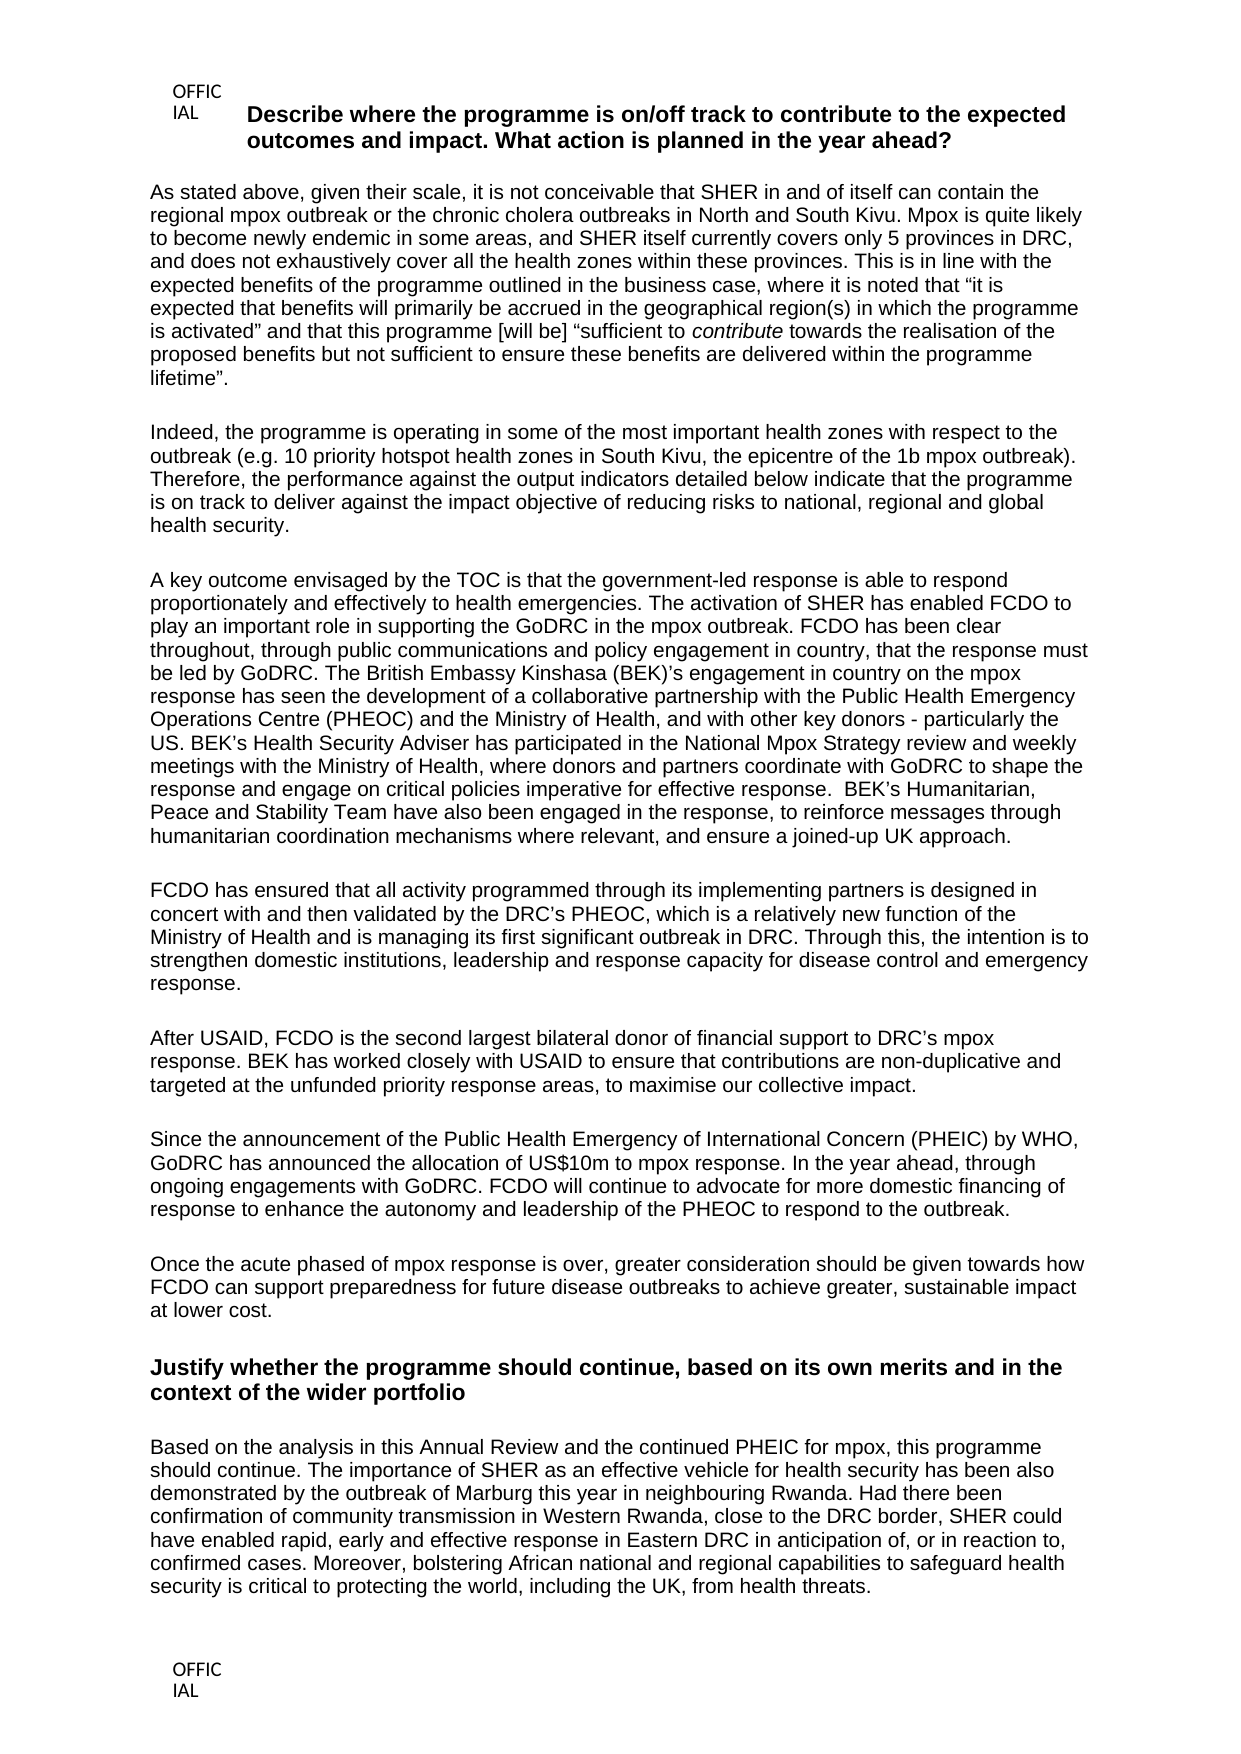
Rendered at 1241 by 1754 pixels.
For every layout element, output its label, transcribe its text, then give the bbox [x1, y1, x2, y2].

text Describe where the programme is on/off track to contribute to the expected outcomes and impact. What action is planned in the year ahead? [150, 102, 1090, 153]
text Indeed, the programme is operating in some of the most important health zones with respect to the outbreak (e.g. 10 priority hotspot health zones in South Kivu, the epicentre of the 1b mpox outbreak). Therefore, the performance against the output indicators detailed below indicate that the programme is on track to deliver against the impact objective of reducing risks to national, regional and global health security. [150, 421, 1090, 537]
text Based on the analysis in this Annual Review and the continued PHEIC for mpox, this programme should continue. The importance of SHER as an effective vehicle for health security has been also demonstrated by the outbreak of Marburg this year in neighbouring Rwanda. Had there been confirmation of community transmission in Western Rwanda, close to the DRC border, SHER could have enabled rapid, early and effective response in Eastern DRC in anticipation of, or in reaction to, confirmed cases. Moreover, bolstering African national and regional capabilities to safeguard health security is critical to protecting the world, including the UK, from health threats. [150, 1435, 1090, 1598]
text Once the acute phased of mpox response is over, greater consideration should be given towards how FCDO can support preparedness for future disease outbreaks to achieve greater, sustainable impact at lower cost. [150, 1252, 1090, 1322]
text Since the announcement of the Public Health Emergency of International Concern (PHEIC) by WHO, GoDRC has announced the allocation of US$10m to mpox response. In the year ahead, through ongoing engagements with GoDRC. FCDO will continue to advocate for more domestic financing of response to enhance the autonomy and leadership of the PHEOC to respond to the outbreak. [150, 1128, 1090, 1221]
text FCDO has ensured that all activity programmed through its implementing partners is designed in concert with and then validated by the DRC’s PHEOC, which is a relatively new function of the Ministry of Health and is managing its first significant outbreak in DRC. Through this, the intention is to strengthen domestic institutions, leadership and response capacity for disease control and emergency response. [150, 879, 1090, 995]
text As stated above, given their scale, it is not conceivable that SHER in and of itself can contain the regional mpox outbreak or the chronic cholera outbreaks in North and South Kivu. Mpox is quite likely to become newly endemic in some areas, and SHER itself currently covers only 5 provinces in DRC, and does not exhaustively cover all the health zones within these provinces. This is in line with the expected benefits of the programme outlined in the business case, where it is noted that “it is expected that benefits will primarily be accrued in the geographical region(s) in which the programme is activated” and that this programme [will be] “sufficient to contribute towards the realisation of the proposed benefits but not sufficient to ensure these benefits are delivered within the programme lifetime”. [150, 180, 1090, 389]
text Justify whether the programme should continue, based on its own merits and in the context of the wider portfolio [150, 1354, 1090, 1405]
text After USAID, FCDO is the second largest bilateral donor of financial support to DRC’s mpox response. BEK has worked closely with USAID to ensure that contributions are non-duplicative and targeted at the unfunded priority response areas, to maximise our collective impact. [150, 1027, 1090, 1096]
text A key outcome envisaged by the TOC is that the government-led response is able to respond proportionately and effectively to health emergencies. The activation of SHER has enabled FCDO to play an important role in supporting the GoDRC in the mpox outbreak. FCDO has been clear throughout, through public communications and policy engagement in country, that the response must be led by GoDRC. The British Embassy Kinshasa (BEK)’s engagement in country on the mpox response has seen the development of a collaborative partnership with the Public Health Emergency Operations Centre (PHEOC) and the Ministry of Health, and with other key donors - particularly the US. BEK’s Health Security Adviser has participated in the National Mpox Strategy review and weekly meetings with the Ministry of Health, where donors and partners coordinate with GoDRC to shape the response and engage on critical policies imperative for effective response. BEK’s Humanitarian, Peace and Stability Team have also been engaged in the response, to reinforce messages through humanitarian coordination mechanisms where relevant, and ensure a joined-up UK approach. [150, 569, 1090, 847]
